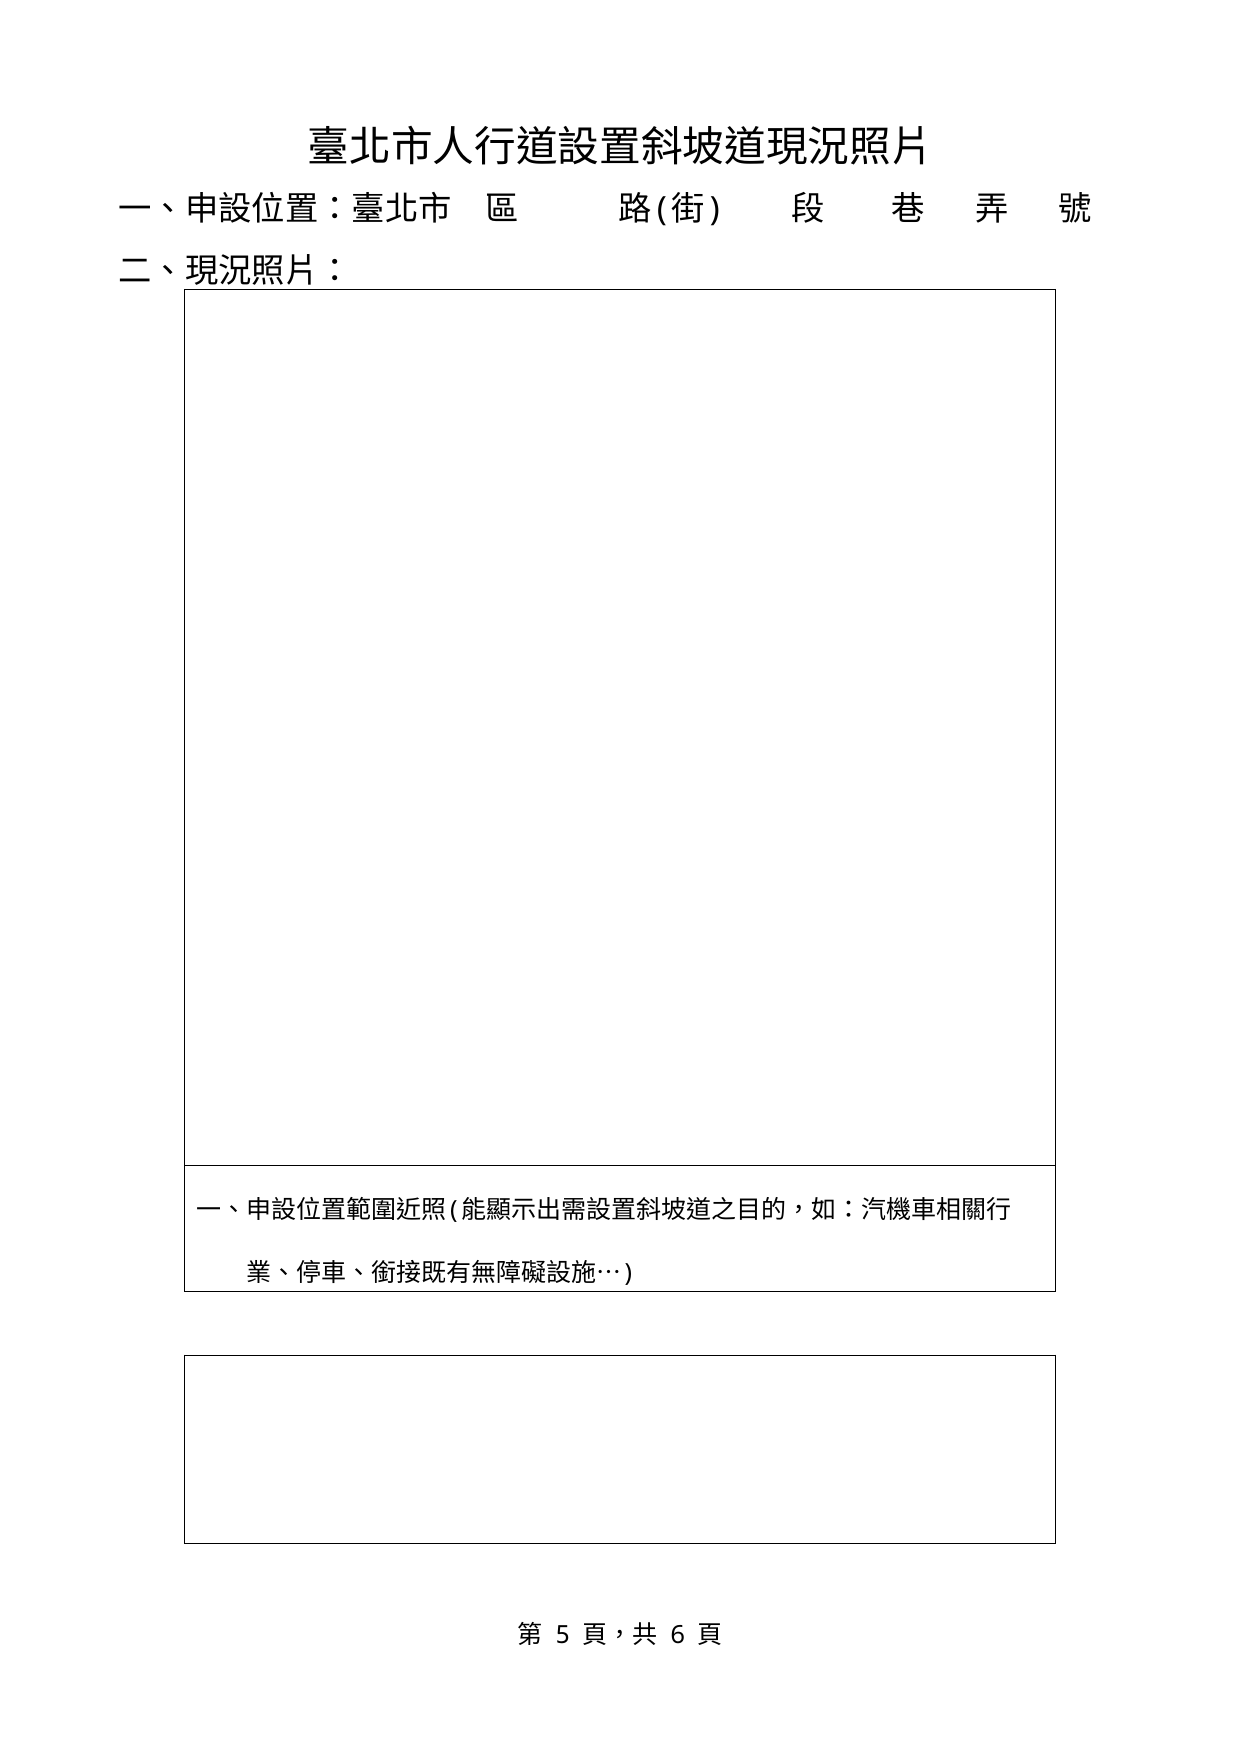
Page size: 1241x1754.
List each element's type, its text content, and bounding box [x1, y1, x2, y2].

text 二、現況照片： [118, 226, 1122, 289]
text 一、申設位置：臺北市 區 路(街) 段 巷 弄 號 [118, 164, 1122, 226]
text 臺北市人行道設置斜坡道現況照片 [118, 101, 1122, 164]
table_header [185, 1356, 1055, 1543]
table_header [185, 290, 1055, 1165]
table_cell 一、申設位置範圍近照(能顯示出需設置斜坡道之目的，如：汽機車相關行業、停車、銜接既有無障礙設施…) [185, 1166, 1055, 1291]
